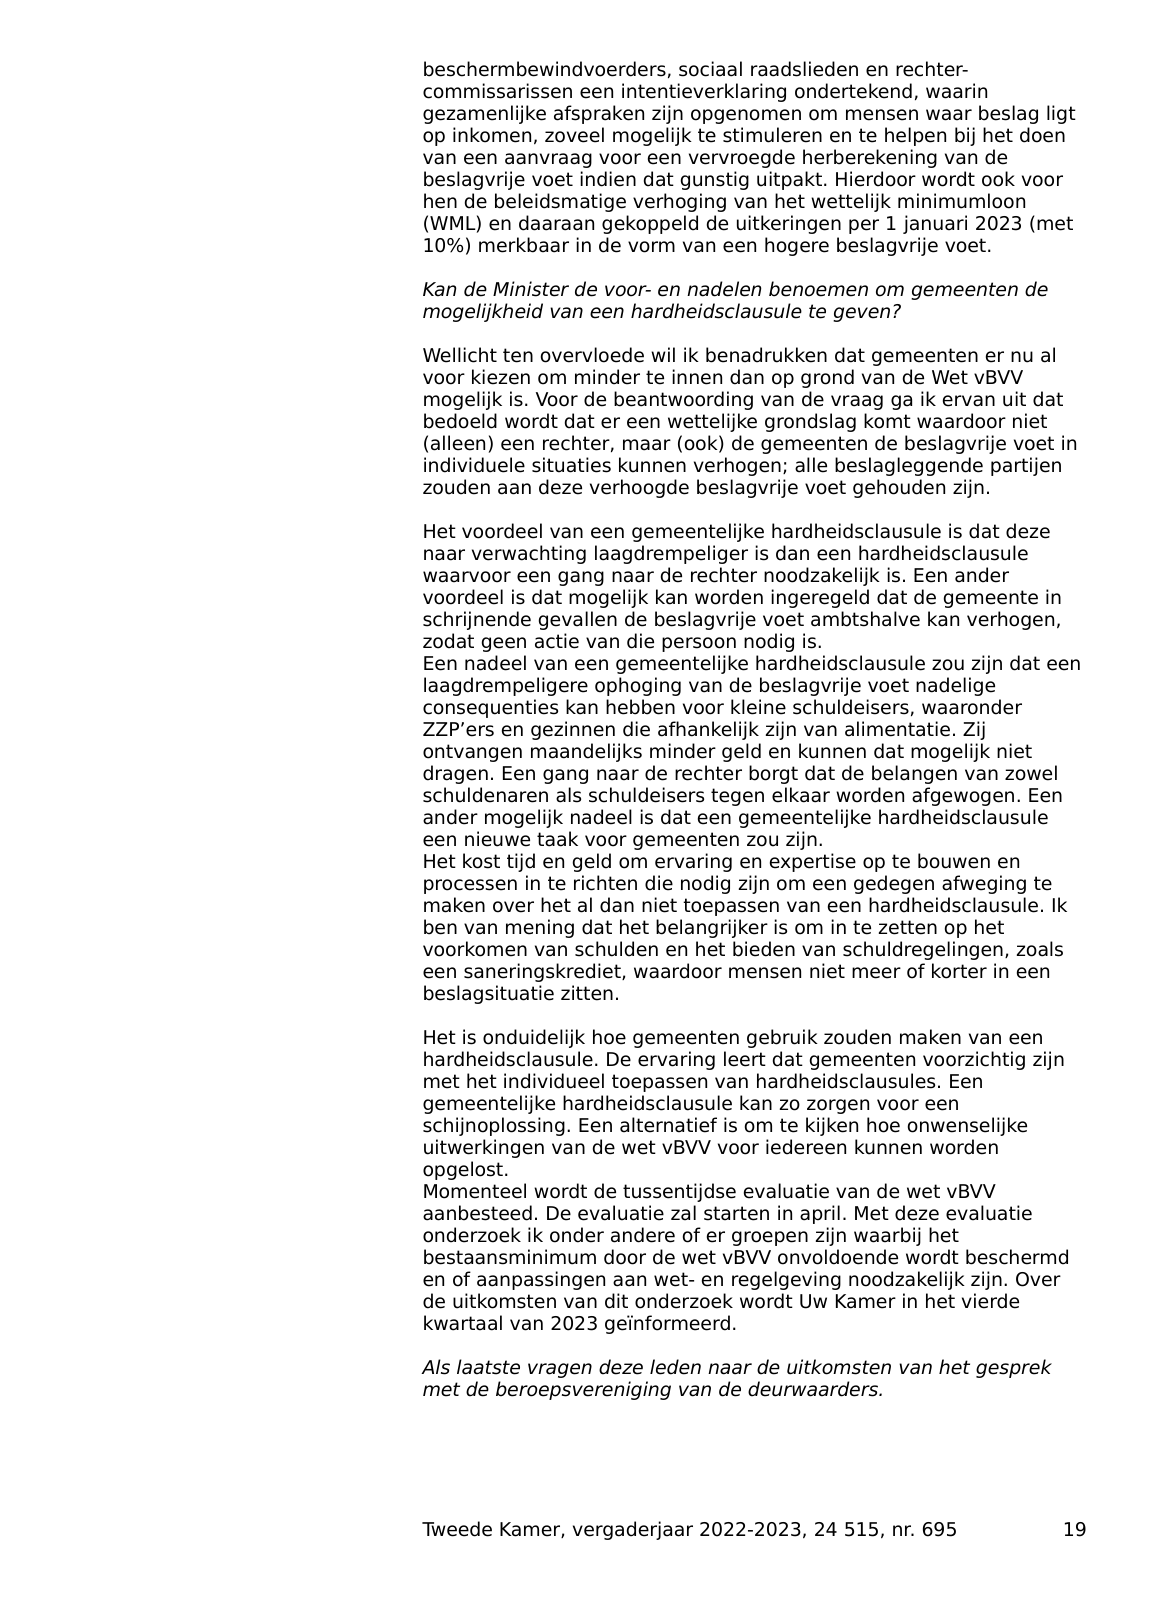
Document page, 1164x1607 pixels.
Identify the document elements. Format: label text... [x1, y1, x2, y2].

text Een nadeel van een gemeentelijke hardheidsclausule zou zijn dat een laagdrempeligere ophoging van de beslagvrije voet nadelige consequenties kan hebben voor kleine schuldeisers, waaronder ZZP’ers en gezinnen die afhankelijk zijn van alimentatie. Zij ontvangen maandelijks minder geld en kunnen dat mogelijk niet dragen. Een gang naar de rechter borgt dat de belangen van zowel schuldenaren als schuldeisers tegen elkaar worden afgewogen. Een ander mogelijk nadeel is dat een gemeentelijke hardheidsclausule een nieuwe taak voor gemeenten zou zijn. [422, 653, 1087, 851]
text Wellicht ten overvloede wil ik benadrukken dat gemeenten er nu al voor kiezen om minder te innen dan op grond van de Wet vBVV mogelijk is. Voor de beantwoording van de vraag ga ik ervan uit dat bedoeld wordt dat er een wettelijke grondslag komt waardoor niet (alleen) een rechter, maar (ook) de gemeenten de beslagvrije voet in individuele situaties kunnen verhogen; alle beslagleggende partijen zouden aan deze verhoogde beslagvrije voet gehouden zijn. [422, 345, 1087, 499]
text Als laatste vragen deze leden naar de uitkomsten van het gesprek met de beroepsvereniging van de deurwaarders. [422, 1357, 1087, 1401]
text Kan de Minister de voor- en nadelen benoemen om gemeenten de mogelijkheid van een hardheidsclausule te geven? [422, 279, 1087, 323]
text Momenteel wordt de tussentijdse evaluatie van de wet vBVV aanbesteed. De evaluatie zal starten in april. Met deze evaluatie onderzoek ik onder andere of er groepen zijn waarbij het bestaansminimum door de wet vBVV onvoldoende wordt beschermd en of aanpassingen aan wet- en regelgeving noodzakelijk zijn. Over de uitkomsten van dit onderzoek wordt Uw Kamer in het vierde kwartaal van 2023 geïnformeerd. [422, 1181, 1087, 1335]
text beschermbewindvoerders, sociaal raadslieden en rechter-commissarissen een intentieverklaring ondertekend, waarin gezamenlijke afspraken zijn opgenomen om mensen waar beslag ligt op inkomen, zoveel mogelijk te stimuleren en te helpen bij het doen van een aanvraag voor een vervroegde herberekening van de beslagvrije voet indien dat gunstig uitpakt. Hierdoor wordt ook voor hen de beleidsmatige verhoging van het wettelijk minimumloon (WML) en daaraan gekoppeld de uitkeringen per 1 januari 2023 (met 10%) merkbaar in de vorm van een hogere beslagvrije voet. [422, 59, 1087, 257]
text Het kost tijd en geld om ervaring en expertise op te bouwen en processen in te richten die nodig zijn om een gedegen afweging te maken over het al dan niet toepassen van een hardheidsclausule. Ik ben van mening dat het belangrijker is om in te zetten op het voorkomen van schulden en het bieden van schuldregelingen, zoals een saneringskrediet, waardoor mensen niet meer of korter in een beslagsituatie zitten. [422, 851, 1087, 1005]
text Het is onduidelijk hoe gemeenten gebruik zouden maken van een hardheidsclausule. De ervaring leert dat gemeenten voorzichtig zijn met het individueel toepassen van hardheidsclausules. Een gemeentelijke hardheidsclausule kan zo zorgen voor een schijnoplossing. Een alternatief is om te kijken hoe onwenselijke uitwerkingen van de wet vBVV voor iedereen kunnen worden opgelost. [422, 1027, 1087, 1181]
text Het voordeel van een gemeentelijke hardheidsclausule is dat deze naar verwachting laagdrempeliger is dan een hardheidsclausule waarvoor een gang naar de rechter noodzakelijk is. Een ander voordeel is dat mogelijk kan worden ingeregeld dat de gemeente in schrijnende gevallen de beslagvrije voet ambtshalve kan verhogen, zodat geen actie van die persoon nodig is. [422, 521, 1087, 653]
